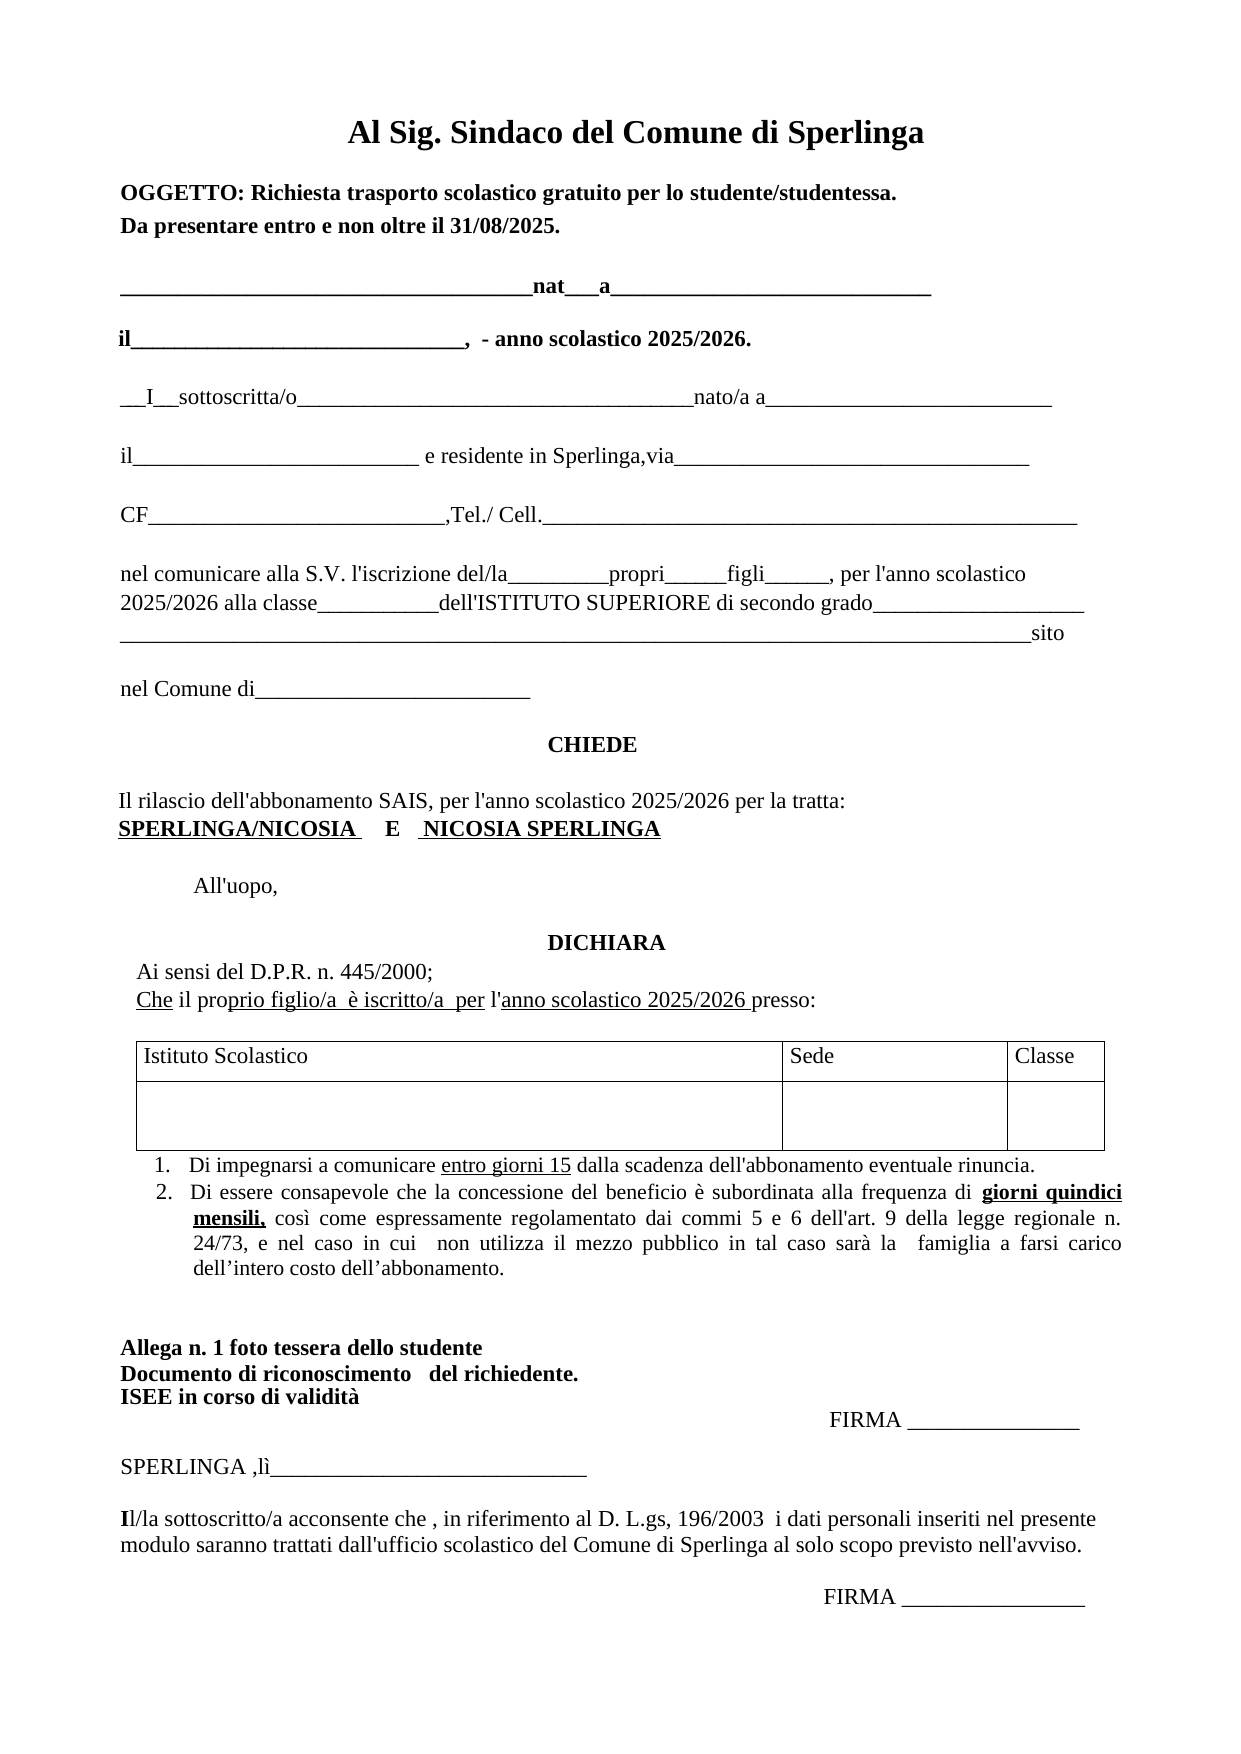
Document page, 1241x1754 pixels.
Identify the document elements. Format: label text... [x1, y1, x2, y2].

text Il rilascio dell'abbonamento SAIS, per l'anno scolastico 2025/2026 per la tratta: [118, 786, 1116, 814]
table_header Classe [1008, 1042, 1104, 1081]
text CF ,Tel./ Cell. __ [120, 499, 1122, 528]
subtitle Da presentare entro e non oltre il 31/08/2025. [120, 207, 1122, 240]
table_cell [1008, 1082, 1104, 1150]
text ISEE in corso di validità [120, 1386, 1122, 1409]
subtitle Il/la sottoscritto/a acconsente che , in riferimento al D. L.gs, 196/2003 i dati personali inseriti nel presente modulo saranno trattati dall'ufficio scolastico del Comune di Sperlinga al solo scopo previsto nell'avviso. [120, 1505, 1122, 1557]
text FIRMA _______________ [120, 1409, 1122, 1432]
text SPERLINGA ,lì [120, 1456, 1122, 1479]
text I sottoscritta/o nato/a a_________________________ [120, 381, 1122, 410]
subtitle ____________________________________nat___a____________________________ [120, 272, 1122, 298]
table_header Sede [783, 1042, 1007, 1081]
text 2025/2026 alla classe dell'ISTITUTO SUPERIORE di secondo grado [120, 587, 1122, 617]
text nel comunicare alla S.V. l'iscrizione del/la propri figli , per l'anno scolastico [120, 558, 1122, 587]
text All'uopo, [193, 871, 1122, 899]
subtitle il ___________, - anno scolastico 2025/2026. [118, 325, 1122, 351]
text SPERLINGA/NICOSIA E NICOSIA SPERLINGA [118, 814, 1122, 842]
list Di impegnarsi a comunicare entro giorni 15 dalla scadenza dell'abbonamento eventuale rinuncia. [153, 976, 1116, 1178]
table_cell [137, 1082, 782, 1150]
text DICHIARA [547, 928, 1122, 956]
subtitle Allega n. 1 foto tessera dello studente [120, 1334, 1122, 1360]
subtitle OGGETTO: Richiesta trasporto scolastico gratuito per lo studente/studentessa. [120, 175, 1122, 207]
list Ai sensi del D.P.R. n. 445/2000; [136, 957, 1104, 985]
table_header Istituto Scolastico [137, 1042, 782, 1081]
subtitle Al Sig. Sindaco del Comune di Sperlinga [118, 118, 924, 150]
list Che il proprio figlio/a è iscritto/a per l'anno scolastico 2025/2026 presso: [136, 985, 1104, 1013]
text CHIEDE [547, 730, 1122, 758]
table_cell [783, 1082, 1007, 1150]
text il e residente in Sperlinga,via_______________________________ [120, 440, 1122, 469]
text sito [120, 617, 1122, 646]
text nel Comune di________________________ [120, 674, 1122, 702]
subtitle Documento di riconoscimento del richiedente. [120, 1360, 1122, 1386]
list Di essere consapevole che la concessione del beneficio è subordinata alla frequenza di giorni quindici mensili, così come espressamente regolamentato dai commi 5 e 6 dell'art. 9 della legge regionale n. 24/73, e nel caso in cui non utilizza il mezzo pubblico in tal caso sarà la famiglia a farsi carico dell’intero costo dell’abbonamento. [156, 1178, 1122, 1280]
subtitle FIRMA ________________ [120, 1583, 1122, 1609]
